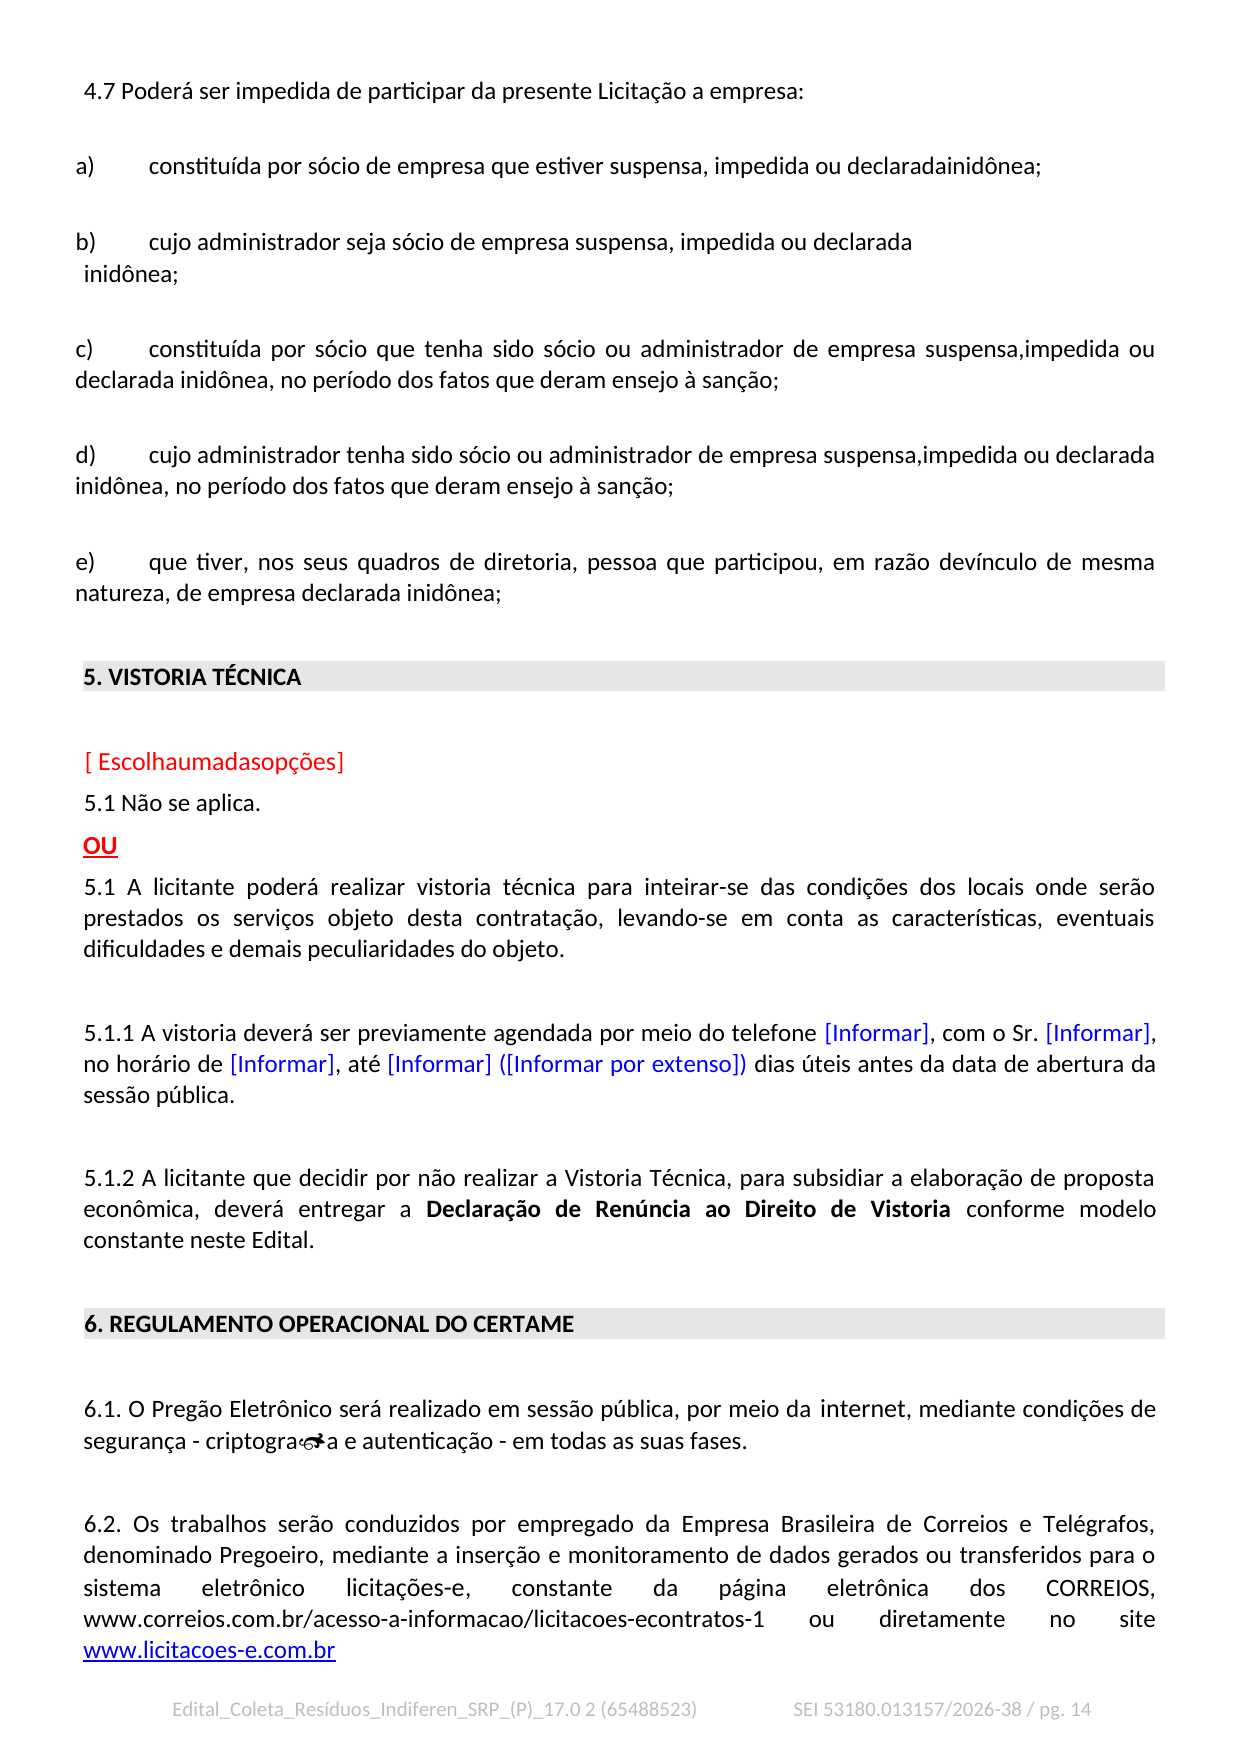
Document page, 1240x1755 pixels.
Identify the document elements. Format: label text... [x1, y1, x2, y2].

list constituída por sócio que tenha sido sócio ou administrador de empresa suspensa,impedida ou declarada inidônea, no período dos fatos que deram ensejo à sanção; [75, 333, 1157, 394]
text 6.1. O Pregão Eletrônico será realizado em sessão pública, por meio da internet, mediante condições de segurança - criptograa e autenticação - em todas as suas fases. [83, 1393, 1157, 1455]
text OU [83, 829, 1165, 861]
subtitle 6. REGULAMENTO OPERACIONAL DO CERTAME [84, 1308, 1165, 1339]
text 5.1 A licitante poderá realizar vistoria técnica para inteirar-se das condições dos locais onde serão prestados os serviços objeto desta contratação, levando-se em conta as características, eventuais dificuldades e demais peculiaridades do objeto. [83, 871, 1157, 963]
text 4.7 Poderá ser impedida de participar da presente Licitação a empresa: [83, 75, 1157, 106]
list cujo administrador seja sócio de empresa suspensa, impedida ou declarada [75, 226, 1157, 256]
list constituída por sócio de empresa que estiver suspensa, impedida ou declaradainidônea; [75, 150, 1157, 181]
text 6.2. Os trabalhos serão conduzidos por empregado da Empresa Brasileira de Correios e Telégrafos, denominado Pregoeiro, mediante a inserção e monitoramento de dados gerados ou transferidos para o sistema eletrônico licitações-e, constante da página eletrônica dos CORREIOS, www.correios.com.br/acesso-a-informacao/licitacoes-econtratos-1 ou diretamente no site www.licitacoes-e.com.br [83, 1509, 1157, 1665]
text 5.1.1 A vistoria deverá ser previamente agendada por meio do telefone [Informar], com o Sr. [Informar], no horário de [Informar], até [Informar] ([Informar por extenso]) dias úteis antes da data de abertura da sessão pública. [83, 1017, 1157, 1109]
text 5. VISTORIA TÉCNICA [83, 661, 1165, 691]
list que tiver, nos seus quadros de diretoria, pessoa que participou, em razão devínculo de mesma natureza, de empresa declarada inidônea; [75, 546, 1157, 608]
subtitle [ Escolhaumadasopções] [84, 745, 1165, 777]
text 5.1 Não se aplica. [83, 787, 1157, 818]
list cujo administrador tenha sido sócio ou administrador de empresa suspensa,impedida ou declarada inidônea, no período dos fatos que deram ensejo à sanção; [75, 439, 1157, 501]
text inidônea; [83, 258, 1157, 288]
text 5.1.2 A licitante que decidir por não realizar a Vistoria Técnica, para subsidiar a elaboração de proposta econômica, deverá entregar a Declaração de Renúncia ao Direito de Vistoria conforme modelo constante neste Edital. [83, 1162, 1157, 1255]
